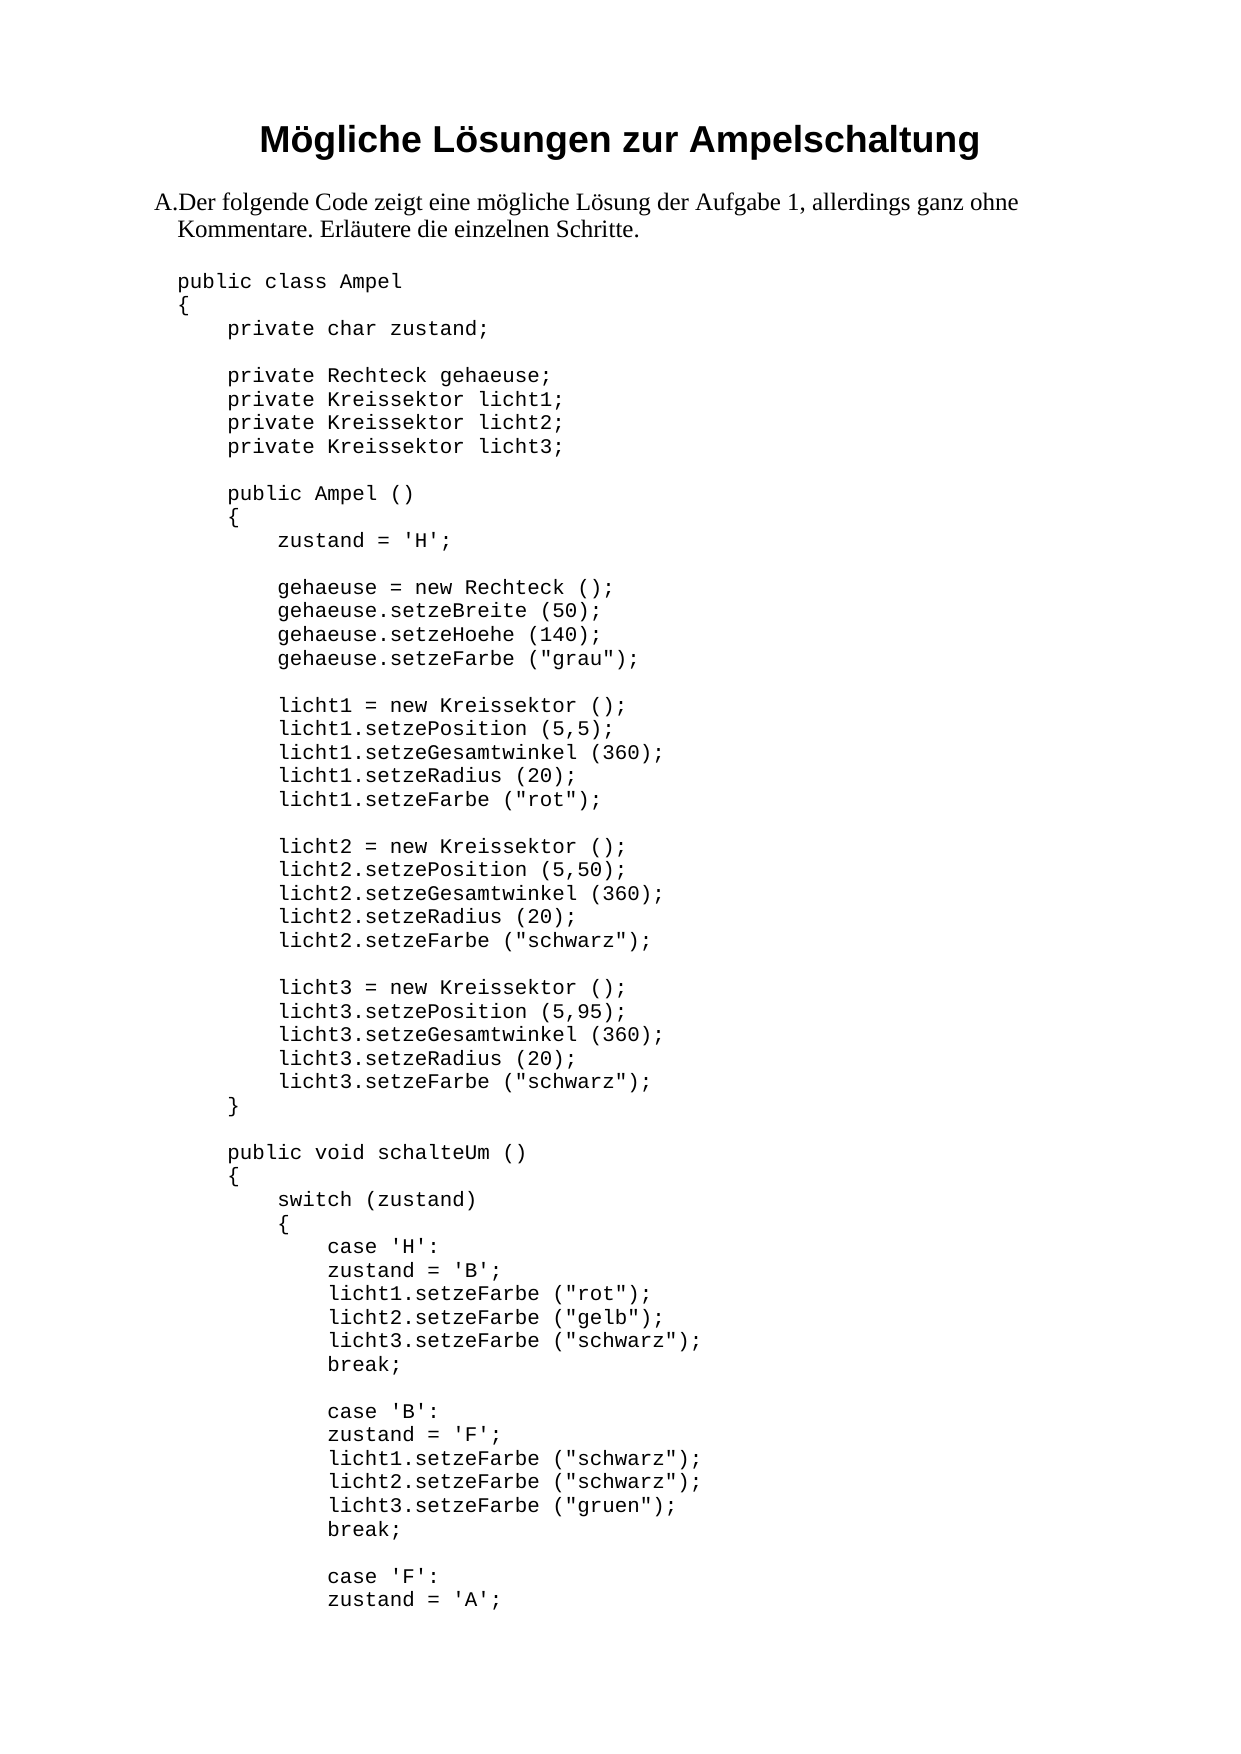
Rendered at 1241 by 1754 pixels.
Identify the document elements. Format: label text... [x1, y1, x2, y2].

list gehaeuse.setzeHoehe (140); [148, 624, 1122, 648]
list licht2.setzeRadius (20); [148, 907, 1122, 930]
list case 'F': [148, 1566, 1122, 1589]
list private Rechteck gehaeuse; [148, 365, 1122, 389]
list licht2.setzeGesamtwinkel (360); [148, 883, 1122, 907]
list licht1.setzeFarbe ("schwarz"); [148, 1448, 1122, 1472]
list licht3.setzeFarbe ("schwarz"); [148, 1071, 1122, 1095]
list public Ampel () [148, 483, 1122, 506]
list licht2.setzeFarbe ("schwarz"); [148, 1472, 1122, 1495]
list private char zustand; [148, 318, 1122, 342]
text Mögliche Lösungen zur Ampelschaltung [118, 118, 1122, 160]
list private Kreissektor licht3; [148, 436, 1122, 459]
list licht1.setzeFarbe ("rot"); [148, 789, 1122, 812]
list licht3.setzeGesamtwinkel (360); [148, 1024, 1122, 1048]
list licht2.setzeFarbe ("schwarz"); [148, 930, 1122, 954]
list gehaeuse.setzeFarbe ("grau"); [148, 648, 1122, 671]
list { [148, 1213, 1122, 1236]
list { [148, 506, 1122, 530]
list case 'B': [148, 1401, 1122, 1424]
list licht3 = new Kreissektor (); [148, 977, 1122, 1001]
list licht1.setzeRadius (20); [148, 765, 1122, 789]
list { [148, 1166, 1122, 1189]
list zustand = 'H'; [148, 530, 1122, 553]
list zustand = 'A'; [148, 1589, 1122, 1613]
list gehaeuse.setzeBreite (50); [148, 601, 1122, 624]
list zustand = 'F'; [148, 1424, 1122, 1448]
list break; [148, 1519, 1122, 1542]
list gehaeuse = new Rechteck (); [148, 577, 1122, 601]
list licht3.setzeRadius (20); [148, 1048, 1122, 1071]
list licht3.setzeFarbe ("schwarz"); [148, 1330, 1122, 1354]
list licht2.setzePosition (5,50); [148, 859, 1122, 883]
list public void schalteUm () [148, 1142, 1122, 1166]
list licht3.setzeFarbe ("gruen"); [148, 1495, 1122, 1519]
list licht2.setzeFarbe ("gelb"); [148, 1307, 1122, 1330]
list licht1 = new Kreissektor (); [148, 695, 1122, 718]
list public class Ampel [148, 271, 1122, 294]
list } [148, 1095, 1122, 1118]
list Der folgende Code zeigt eine mögliche Lösung der Aufgabe 1, allerdings ganz ohne Kommentare. Erläutere die einzelnen Schritte. [148, 188, 1122, 243]
list switch (zustand) [148, 1189, 1122, 1213]
list licht1.setzeFarbe ("rot"); [148, 1283, 1122, 1307]
list zustand = 'B'; [148, 1260, 1122, 1283]
list { [148, 294, 1122, 318]
list licht1.setzeGesamtwinkel (360); [148, 742, 1122, 765]
list licht1.setzePosition (5,5); [148, 718, 1122, 742]
list case 'H': [148, 1236, 1122, 1260]
list licht3.setzePosition (5,95); [148, 1001, 1122, 1024]
list break; [148, 1354, 1122, 1377]
list private Kreissektor licht1; [148, 389, 1122, 412]
list private Kreissektor licht2; [148, 412, 1122, 436]
list licht2 = new Kreissektor (); [148, 836, 1122, 859]
